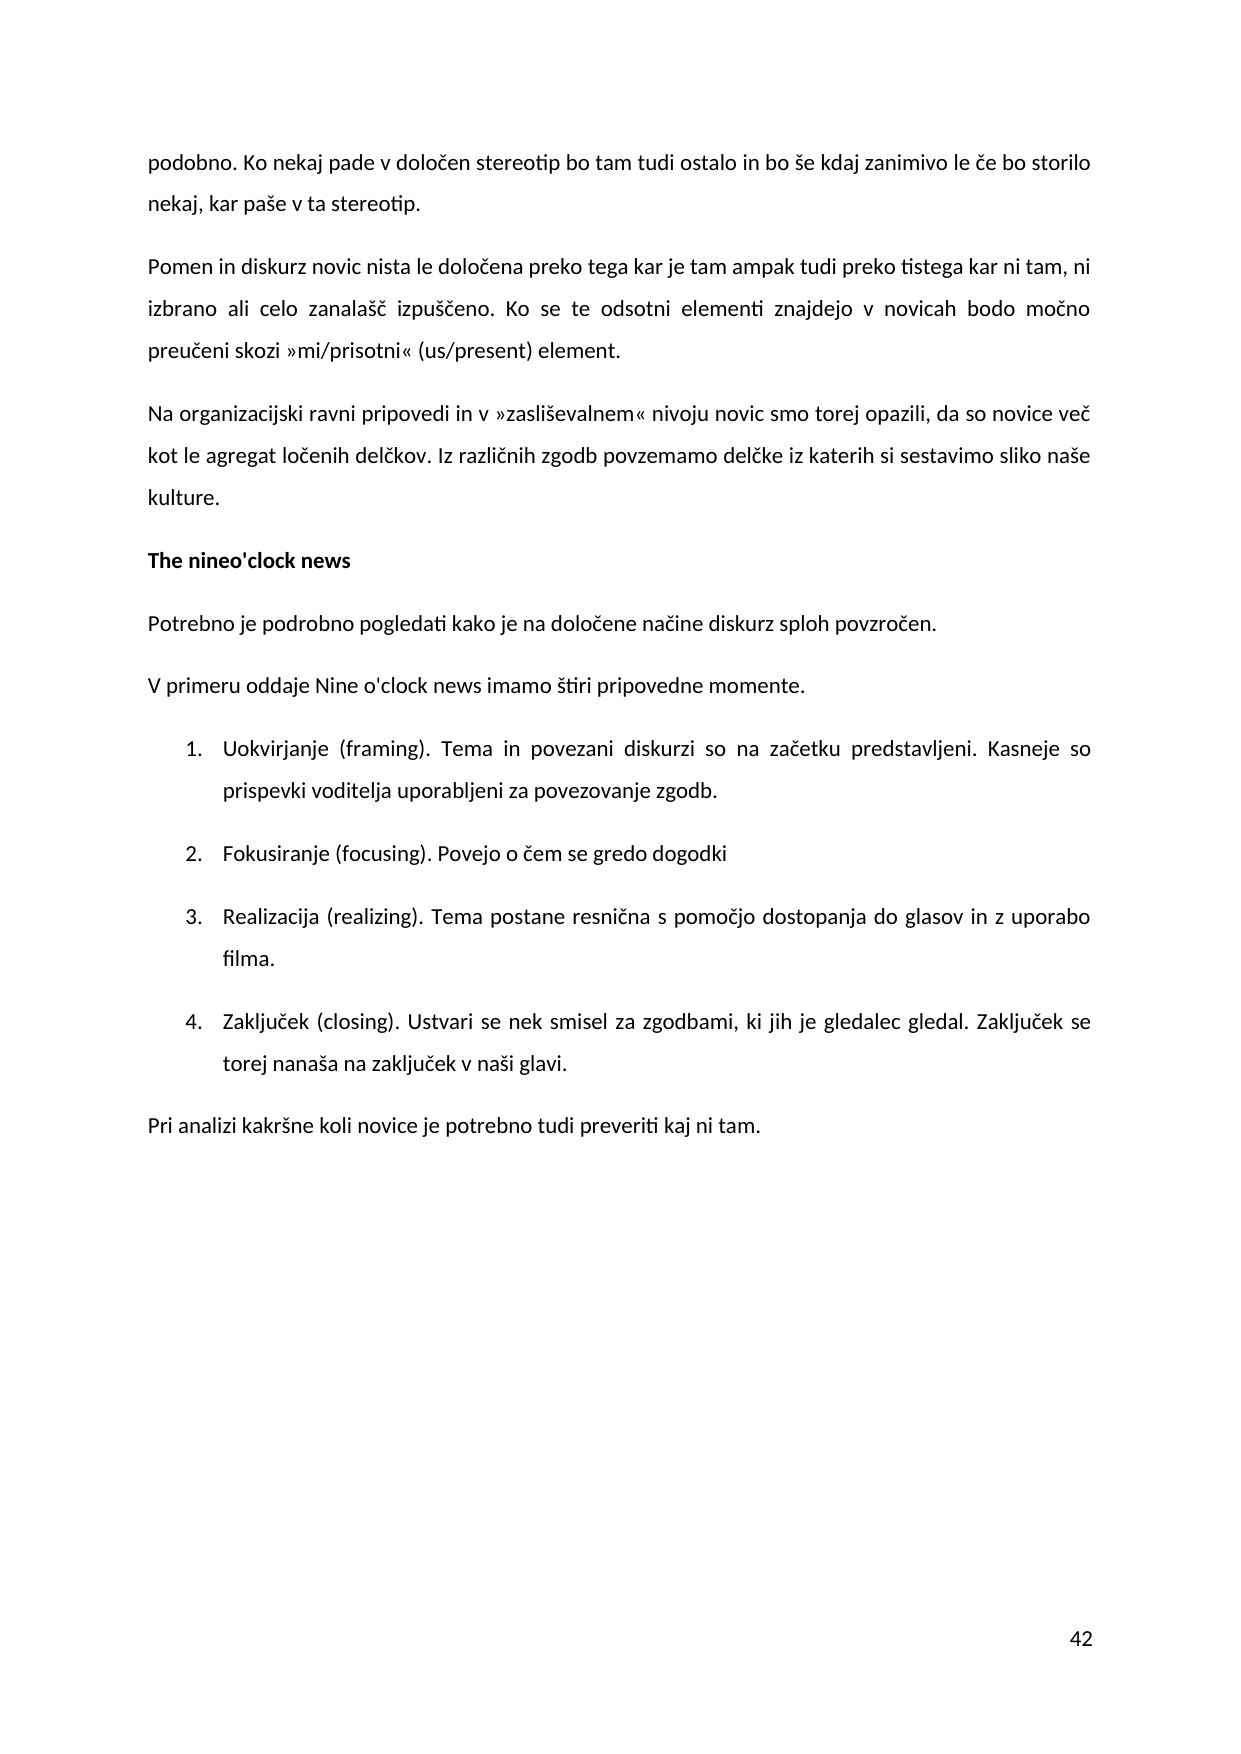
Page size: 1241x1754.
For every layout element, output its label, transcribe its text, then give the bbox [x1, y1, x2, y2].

text Potrebno je podrobno pogledati kako je na določene načine diskurz sploh povzročen. [148, 609, 1093, 637]
list Uokvirjanje (framing). Tema in povezani diskurzi so na začetku predstavljeni. Kasneje so prispevki voditelja uporabljeni za povezovanje zgodb. [185, 734, 1093, 804]
text Pri analizi kakršne koli novice je potrebno tudi preveriti kaj ni tam. [148, 1112, 1093, 1139]
list Realizacija (realizing). Tema postane resnična s pomočjo dostopanja do glasov in z uporabo filma. [185, 902, 1093, 972]
text Na organizacijski ravni pripovedi in v »zasliševalnem« nivoju novic smo torej opazili, da so novice več kot le agregat ločenih delčkov. Iz različnih zgodb povzemamo delčke iz katerih si sestavimo sliko naše kulture. [148, 399, 1093, 511]
list Fokusiranje (focusing). Povejo o čem se gredo dogodki [185, 839, 1093, 867]
text Pomen in diskurz novic nista le določena preko tega kar je tam ampak tudi preko tistega kar ni tam, ni izbrano ali celo zanalašč izpuščeno. Ko se te odsotni elementi znajdejo v novicah bodo močno preučeni skozi »mi/prisotni« (us/present) element. [148, 252, 1093, 364]
text The nineo'clock news [148, 546, 1093, 574]
list Zaključek (closing). Ustvari se nek smisel za zgodbami, ki jih je gledalec gledal. Zaključek se torej nanaša na zaključek v naši glavi. [185, 1007, 1093, 1077]
text V primeru oddaje Nine o'clock news imamo štiri pripovedne momente. [148, 672, 1093, 699]
text podobno. Ko nekaj pade v določen stereotip bo tam tudi ostalo in bo še kdaj zanimivo le če bo storilo nekaj, kar paše v ta stereotip. [148, 148, 1093, 218]
